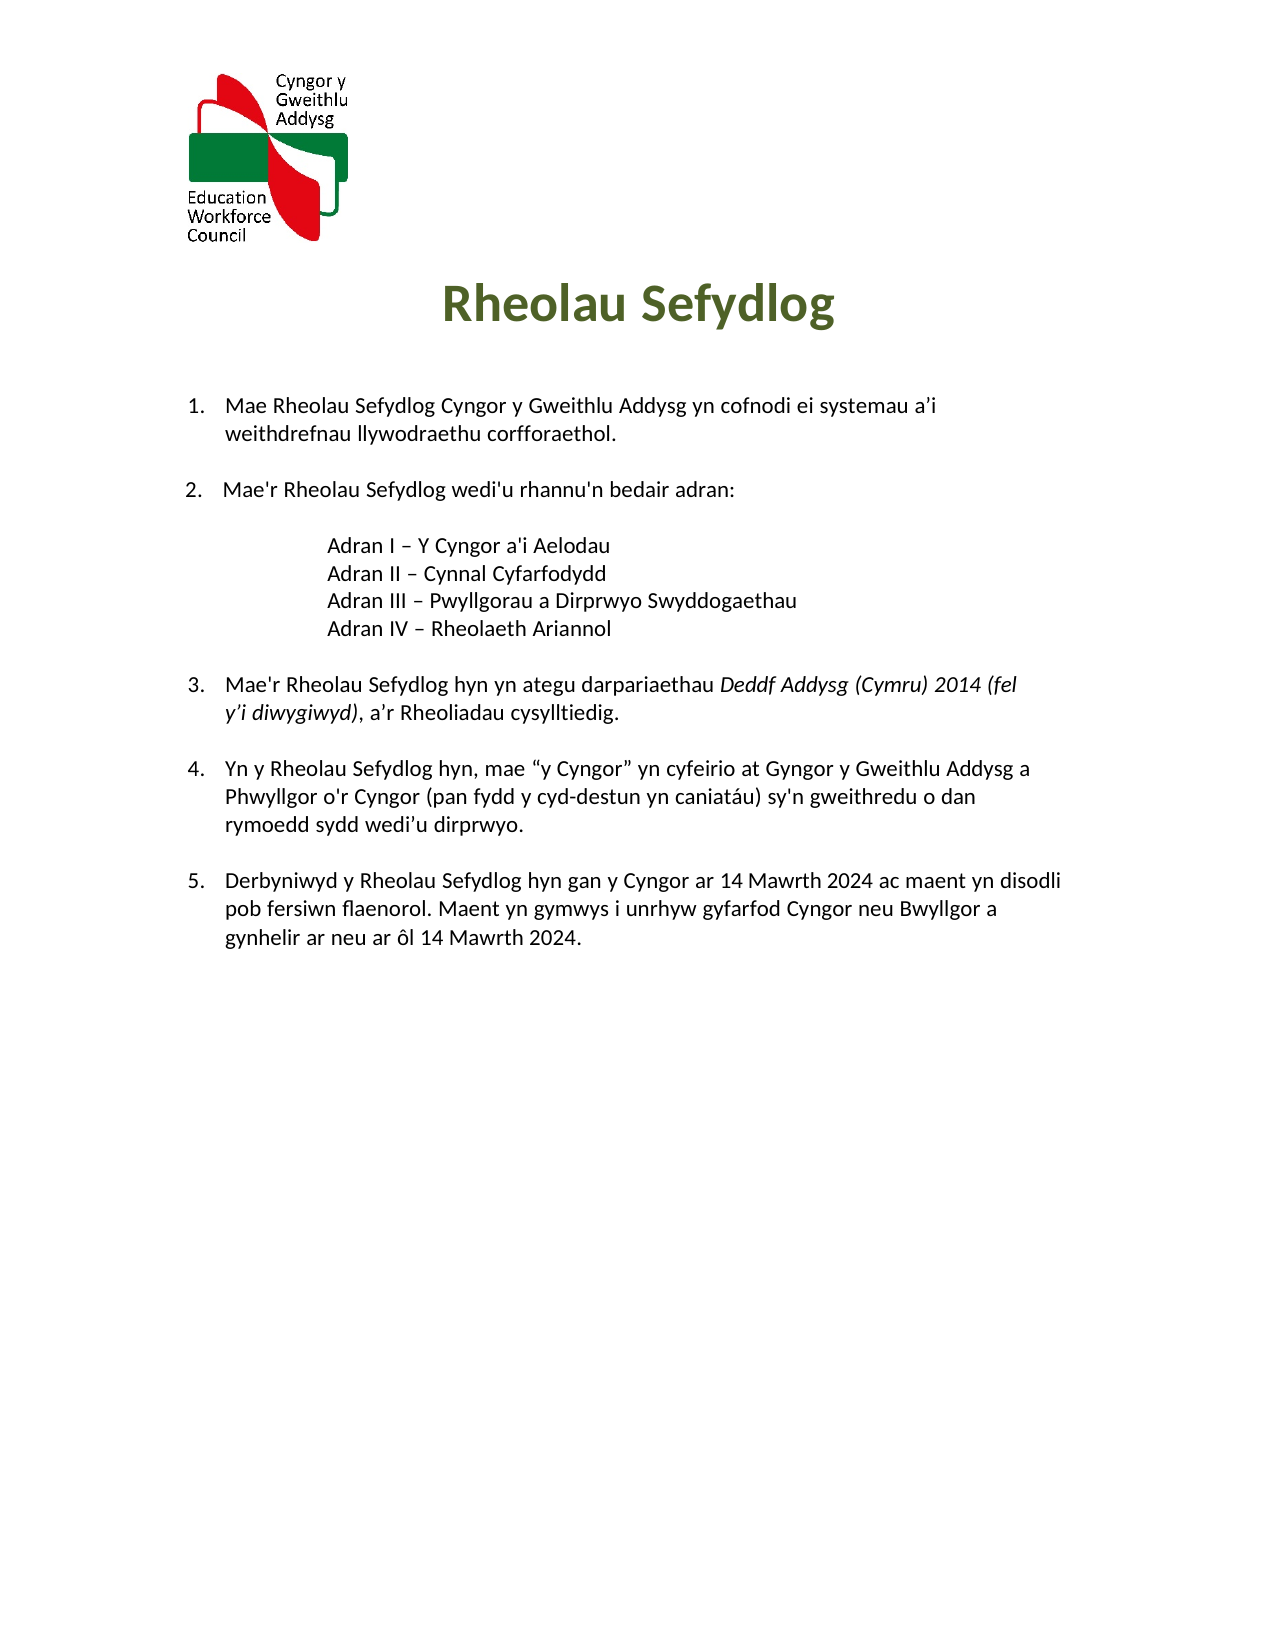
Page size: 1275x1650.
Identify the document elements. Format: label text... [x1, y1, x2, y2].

text Adran I – Y Cyngor a'i Aelodau [300, 531, 1096, 559]
text Rheolau Sefydlog [442, 274, 1096, 334]
text 2. Mae'r Rheolau Sefydlog wedi'u rhannu'n bedair adran: [184, 475, 736, 503]
text 1. Mae Rheolau Sefydlog Cyngor y Gweithlu Addysg yn cofnodi ei systemau a’i weithdrefnau llywodraethu corfforaethol. [187, 391, 1063, 447]
text Adran IV – Rheolaeth Ariannol [300, 614, 1096, 642]
text Adran II – Cynnal Cyfarfodydd [300, 559, 1096, 587]
text 3. Mae'r Rheolau Sefydlog hyn yn ategu darpariaethau Deddf Addysg (Cymru) 2014 (fel y’i diwygiwyd), a’r Rheoliadau cysylltiedig. [187, 670, 1039, 726]
text Adran III – Pwyllgorau a Dirprwyo Swyddogaethau [300, 587, 1096, 614]
text 4. Yn y Rheolau Sefydlog hyn, mae “y Cyngor” yn cyfeirio at Gyngor y Gweithlu Addysg a Phwyllgor o'r Cyngor (pan fydd y cyd-destun yn caniatáu) sy'n gweithredu o dan rymoedd sydd wedi’u dirprwyo. [187, 754, 1061, 838]
text 5. Derbyniwyd y Rheolau Sefydlog hyn gan y Cyngor ar 14 Mawrth 2024 ac maent yn disodli pob fersiwn flaenorol. Maent yn gymwys i unrhyw gyfarfod Cyngor neu Bwyllgor a gynhelir ar neu ar ôl 14 Mawrth 2024. [187, 867, 1073, 951]
